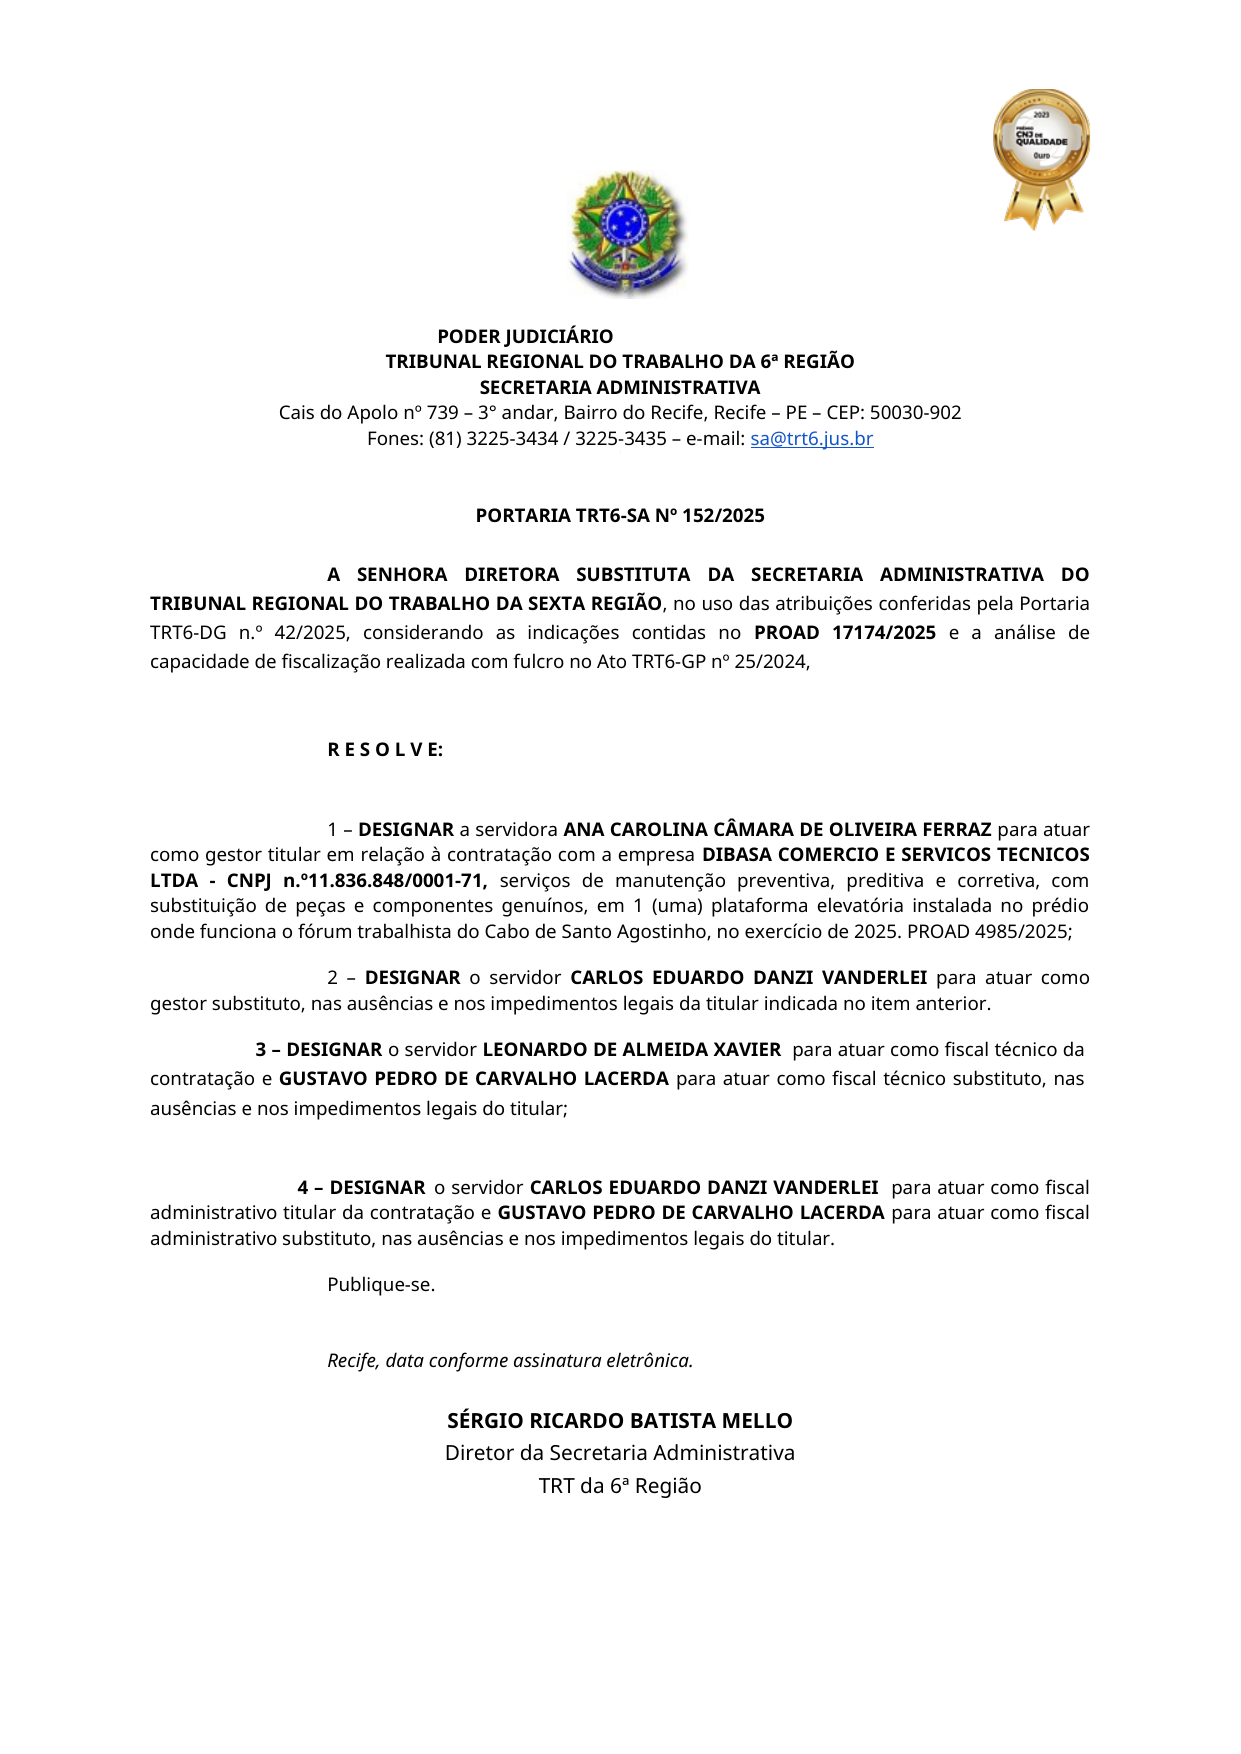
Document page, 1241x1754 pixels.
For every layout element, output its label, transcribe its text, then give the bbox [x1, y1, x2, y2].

text Publique-se. [150, 1272, 1090, 1297]
text PORTARIA TRT6-SA Nº 152/2025 [150, 502, 1090, 528]
text 1 – DESIGNAR a servidora ANA CAROLINA CÂMARA DE OLIVEIRA FERRAZ para atuar como gestor titular em relação à contratação com a empresa DIBASA COMERCIO E SERVICOS TECNICOS LTDA - CNPJ n.º11.836.848/0001-71, serviços de manutenção preventiva, preditiva e corretiva, com substituição de peças e componentes genuínos, em 1 (uma) plataforma elevatória instalada no prédio onde funciona o fórum trabalhista do Cabo de Santo Agostinho, no exercício de 2025. PROAD 4985/2025; [150, 816, 1090, 943]
text TRT da 6ª Região [150, 1471, 1090, 1499]
text 3 – DESIGNAR o servidor LEONARDO DE ALMEIDA XAVIER para atuar como fiscal técnico da contratação e GUSTAVO PEDRO DE CARVALHO LACERDA para atuar como fiscal técnico substituto, nas ausências e nos impedimentos legais do titular; [150, 1036, 1085, 1120]
text SÉRGIO RICARDO BATISTA MELLO [150, 1406, 1090, 1434]
text 2 – DESIGNAR o servidor CARLOS EDUARDO DANZI VANDERLEI para atuar como gestor substituto, nas ausências e nos impedimentos legais da titular indicada no item anterior. [150, 964, 1090, 1015]
text Diretor da Secretaria Administrativa [150, 1438, 1090, 1467]
text 4 – DESIGNAR o servidor CARLOS EDUARDO DANZI VANDERLEI para atuar como fiscal administrativo titular da contratação e GUSTAVO PEDRO DE CARVALHO LACERDA para atuar como fiscal administrativo substituto, nas ausências e nos impedimentos legais do titular. [150, 1174, 1090, 1251]
text R E S O L V E: [150, 737, 1090, 762]
picture [993, 89, 1091, 231]
text Recife, data conforme assinatura eletrônica. [150, 1347, 1090, 1373]
picture [567, 170, 689, 299]
text A SENHORA DIRETORA SUBSTITUTA DA SECRETARIA ADMINISTRATIVA DO TRIBUNAL REGIONAL DO TRABALHO DA SEXTA REGIÃO, no uso das atribuições conferidas pela Portaria TRT6-DG n.º 42/2025, considerando as indicações contidas no PROAD 17174/2025 e a análise de capacidade de fiscalização realizada com fulcro no Ato TRT6-GP nº 25/2024, [150, 561, 1090, 674]
